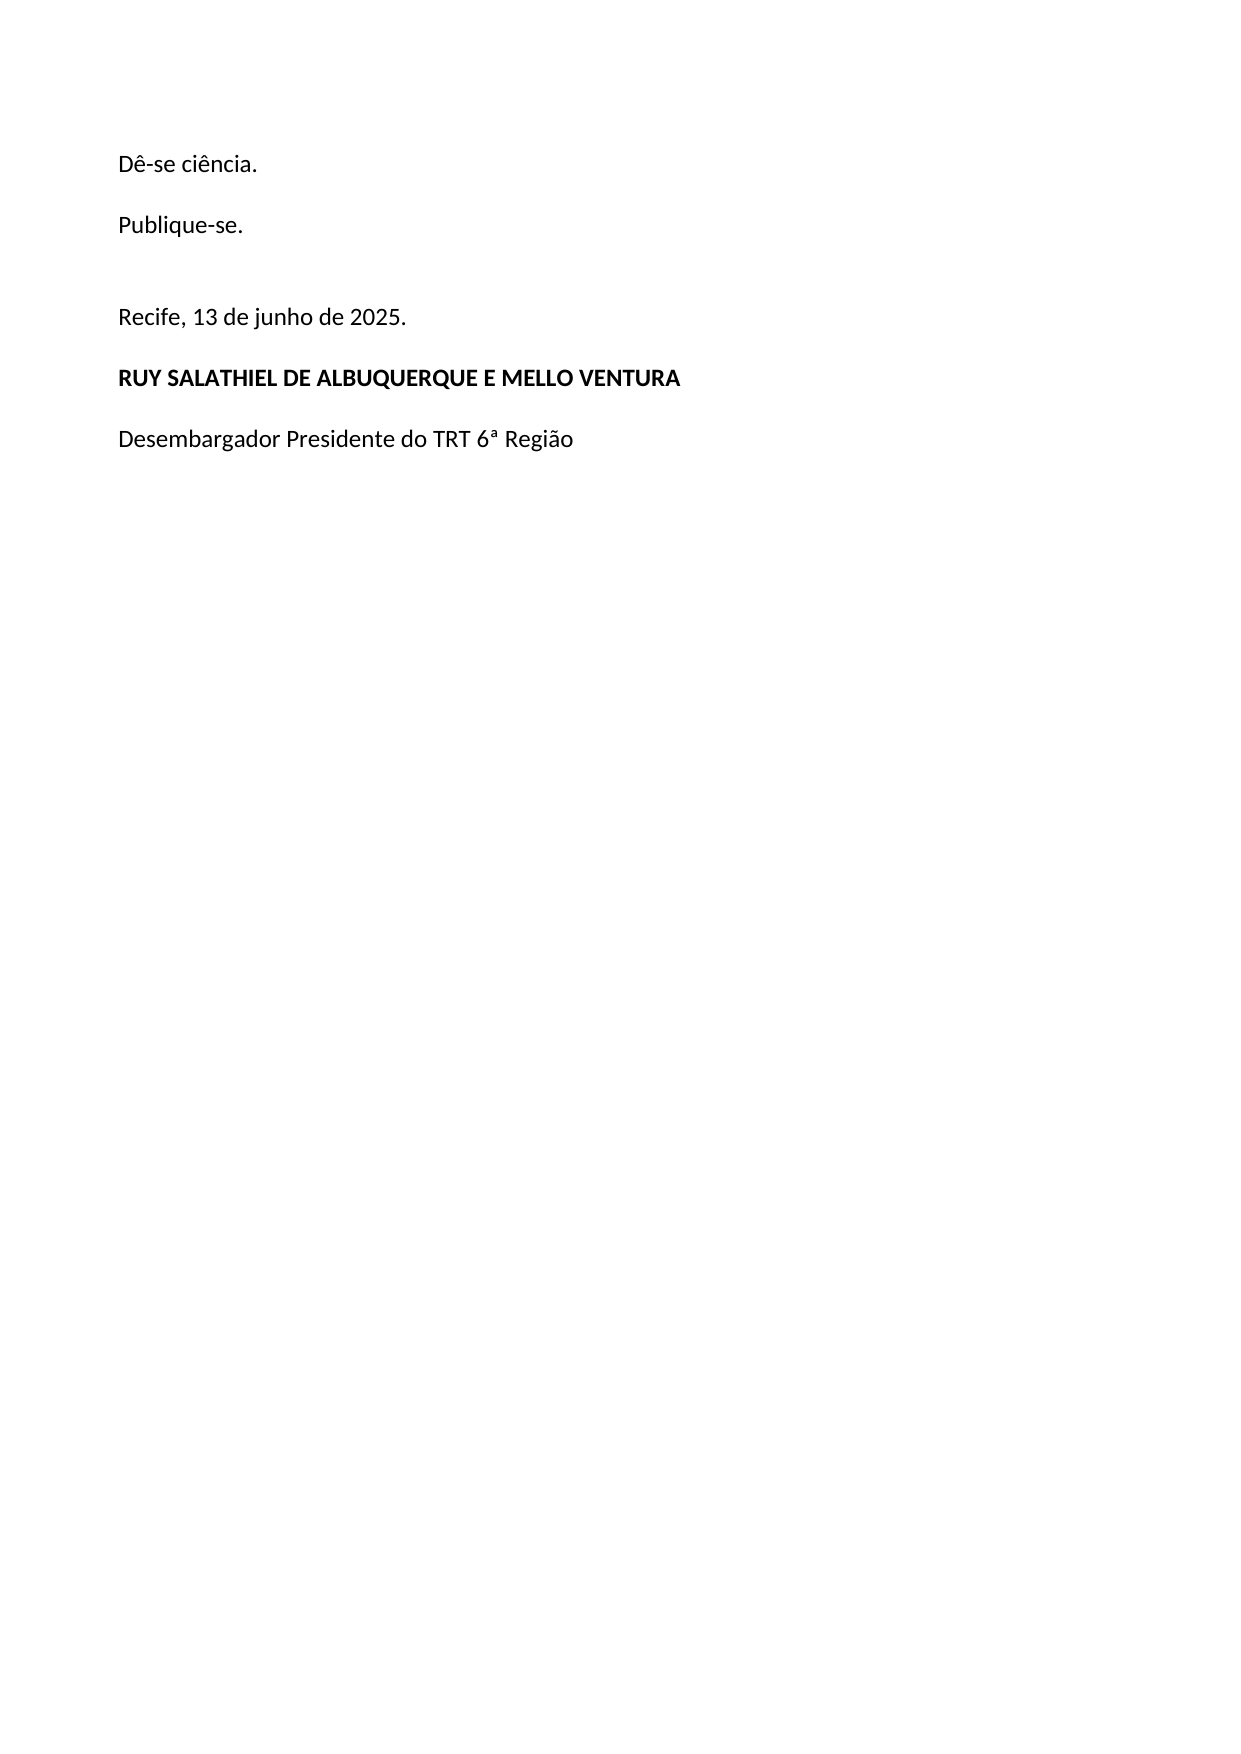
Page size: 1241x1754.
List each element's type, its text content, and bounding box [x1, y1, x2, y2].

text Recife, 13 de junho de 2025. [118, 301, 1122, 332]
text Publique-se. [118, 210, 1122, 240]
text Desembargador Presidente do TRT 6ª Região [118, 423, 1122, 454]
text RUY SALATHIEL DE ALBUQUERQUE E MELLO VENTURA [118, 362, 1122, 393]
text Dê-se ciência. [118, 149, 1122, 179]
